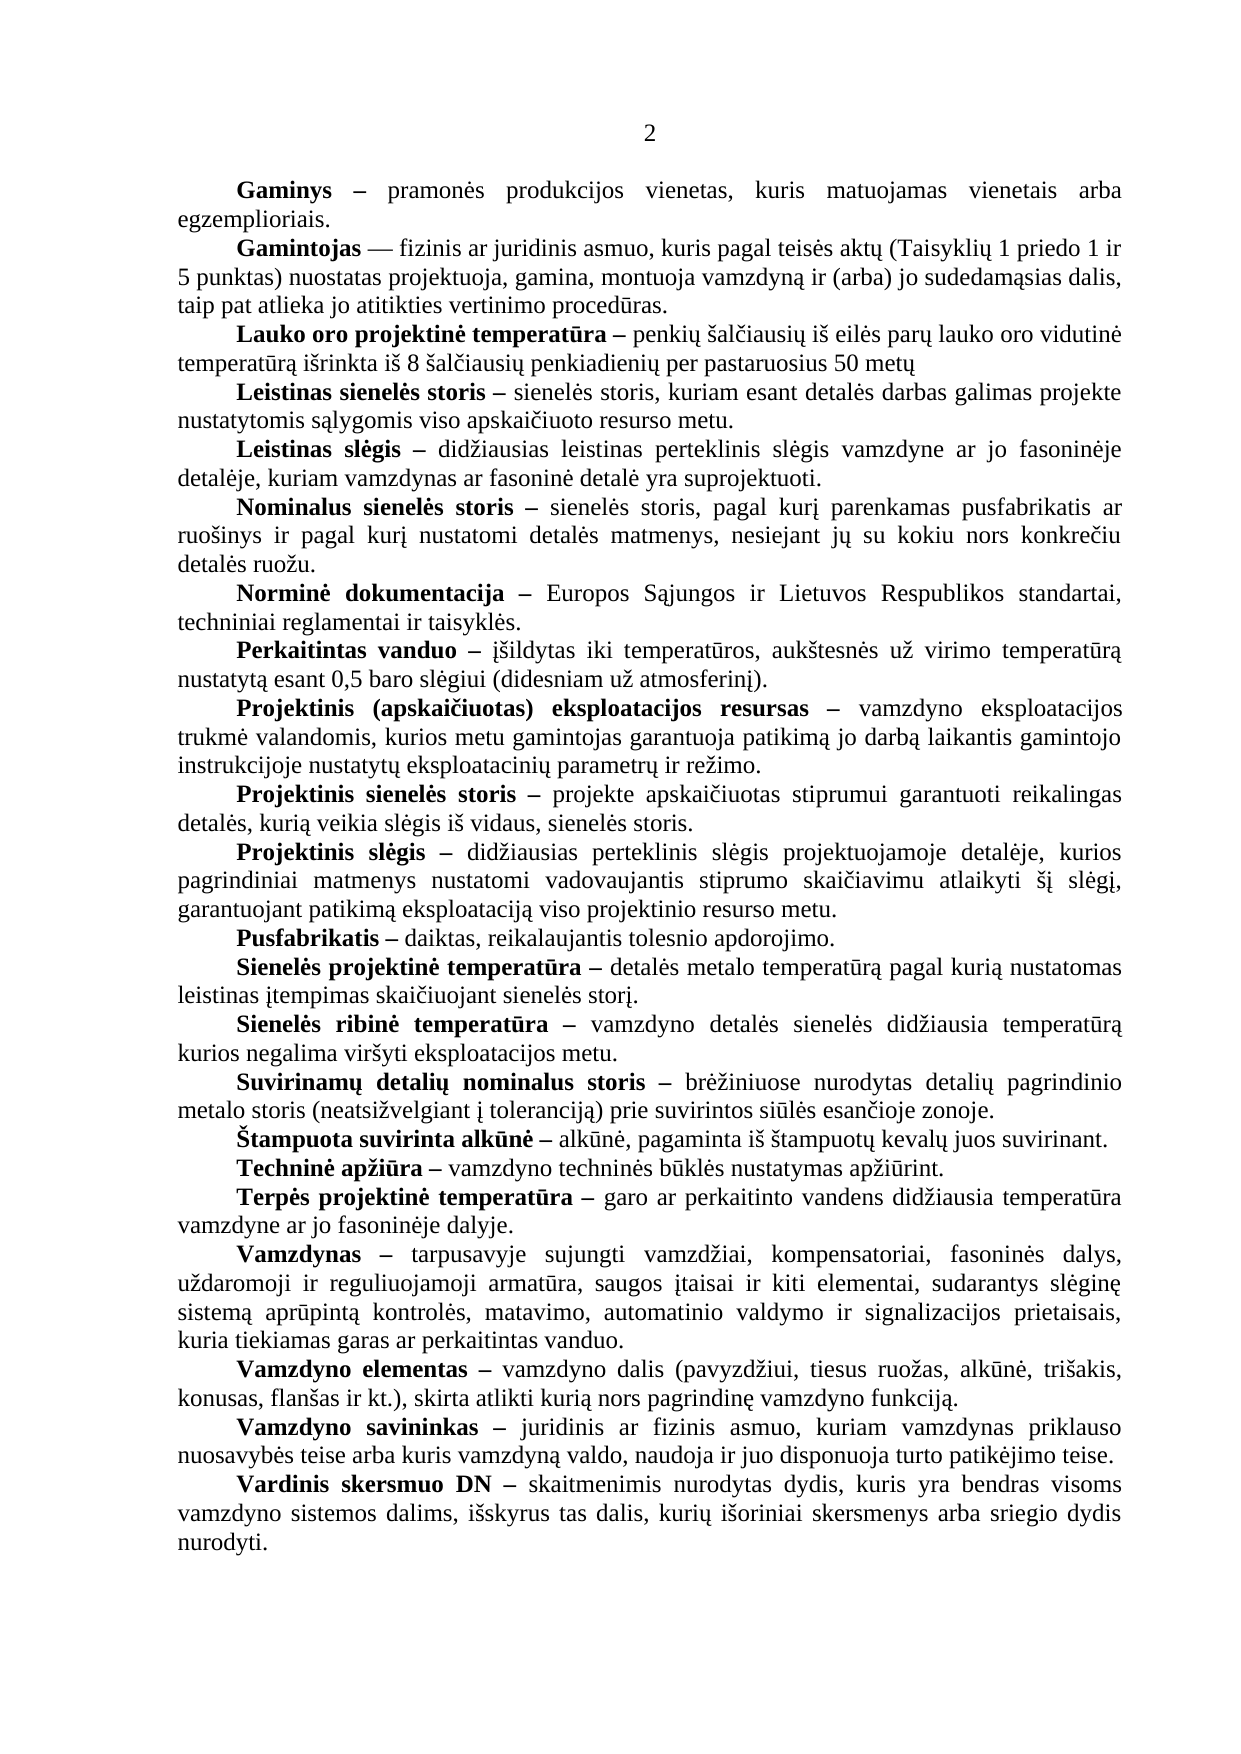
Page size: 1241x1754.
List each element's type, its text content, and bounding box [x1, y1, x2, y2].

text Techninė apžiūra – vamzdyno techninės būklės nustatymas apžiūrint. [177, 1153, 1122, 1182]
text Suvirinamų detalių nominalus storis – brėžiniuose nurodytas detalių pagrindinio metalo storis (neatsižvelgiant į toleranciją) prie suvirintos siūlės esančioje zonoje. [177, 1067, 1122, 1124]
text Vardinis skersmuo DN – skaitmenimis nurodytas dydis, kuris yra bendras visoms vamzdyno sistemos dalims, išskyrus tas dalis, kurių išoriniai skersmenys arba sriegio dydis nurodyti. [177, 1469, 1122, 1556]
text Vamzdyno elementas – vamzdyno dalis (pavyzdžiui, tiesus ruožas, alkūnė, trišakis, konusas, flanšas ir kt.), skirta atlikti kurią nors pagrindinę vamzdyno funkciją. [177, 1354, 1122, 1412]
text Nominalus sienelės storis – sienelės storis, pagal kurį parenkamas pusfabrikatis ar ruošinys ir pagal kurį nustatomi detalės matmenys, nesiejant jų su kokiu nors konkrečiu detalės ruožu. [177, 492, 1122, 578]
text Vamzdyno savininkas – juridinis ar fizinis asmuo, kuriam vamzdynas priklauso nuosavybės teise arba kuris vamzdyną valdo, naudoja ir juo disponuoja turto patikėjimo teise. [177, 1412, 1122, 1469]
text Projektinis (apskaičiuotas) eksploatacijos resursas – vamzdyno eksploatacijos trukmė valandomis, kurios metu gamintojas garantuoja patikimą jo darbą laikantis gamintojo instrukcijoje nustatytų eksploatacinių parametrų ir režimo. [177, 693, 1122, 779]
text Leistinas sienelės storis – sienelės storis, kuriam esant detalės darbas galimas projekte nustatytomis sąlygomis viso apskaičiuoto resurso metu. [177, 377, 1122, 434]
text Perkaitintas vanduo – įšildytas iki temperatūros, aukštesnės už virimo temperatūrą nustatytą esant 0,5 baro slėgiui (didesniam už atmosferinį). [177, 636, 1122, 693]
text Vamzdynas – tarpusavyje sujungti vamzdžiai, kompensatoriai, fasoninės dalys, uždaromoji ir reguliuojamoji armatūra, saugos įtaisai ir kiti elementai, sudarantys slėginę sistemą aprūpintą kontrolės, matavimo, automatinio valdymo ir signalizacijos prietaisais, kuria tiekiamas garas ar perkaitintas vanduo. [177, 1239, 1122, 1354]
text Lauko oro projektinė temperatūra – penkių šalčiausių iš eilės parų lauko oro vidutinė temperatūrą išrinkta iš 8 šalčiausių penkiadienių per pastaruosius 50 metų [177, 319, 1122, 377]
text Gaminys – pramonės produkcijos vienetas, kuris matuojamas vienetais arba egzemplioriais. [177, 176, 1122, 233]
text Projektinis sienelės storis – projekte apskaičiuotas stiprumui garantuoti reikalingas detalės, kurią veikia slėgis iš vidaus, sienelės storis. [177, 779, 1122, 837]
text Pusfabrikatis – daiktas, reikalaujantis tolesnio apdorojimo. [177, 923, 1122, 952]
text Gamintojas — fizinis ar juridinis asmuo, kuris pagal teisės aktų (Taisyklių 1 priedo 1 ir 5 punktas) nuostatas projektuoja, gamina, montuoja vamzdyną ir (arba) jo sudedamąsias dalis, taip pat atlieka jo atitikties vertinimo procedūras. [177, 233, 1122, 319]
text Sienelės ribinė temperatūra – vamzdyno detalės sienelės didžiausia temperatūrą kurios negalima viršyti eksploatacijos metu. [177, 1009, 1122, 1067]
text Terpės projektinė temperatūra – garo ar perkaitinto vandens didžiausia temperatūra vamzdyne ar jo fasoninėje dalyje. [177, 1182, 1122, 1239]
text Projektinis slėgis – didžiausias perteklinis slėgis projektuojamoje detalėje, kurios pagrindiniai matmenys nustatomi vadovaujantis stiprumo skaičiavimu atlaikyti šį slėgį, garantuojant patikimą eksploataciją viso projektinio resurso metu. [177, 837, 1122, 923]
text Sienelės projektinė temperatūra – detalės metalo temperatūrą pagal kurią nustatomas leistinas įtempimas skaičiuojant sienelės storį. [177, 952, 1122, 1009]
text Štampuota suvirinta alkūnė – alkūnė, pagaminta iš štampuotų kevalų juos suvirinant. [177, 1124, 1122, 1153]
text Leistinas slėgis – didžiausias leistinas perteklinis slėgis vamzdyne ar jo fasoninėje detalėje, kuriam vamzdynas ar fasoninė detalė yra suprojektuoti. [177, 434, 1122, 492]
text Norminė dokumentacija – Europos Sąjungos ir Lietuvos Respublikos standartai, techniniai reglamentai ir taisyklės. [177, 578, 1122, 636]
